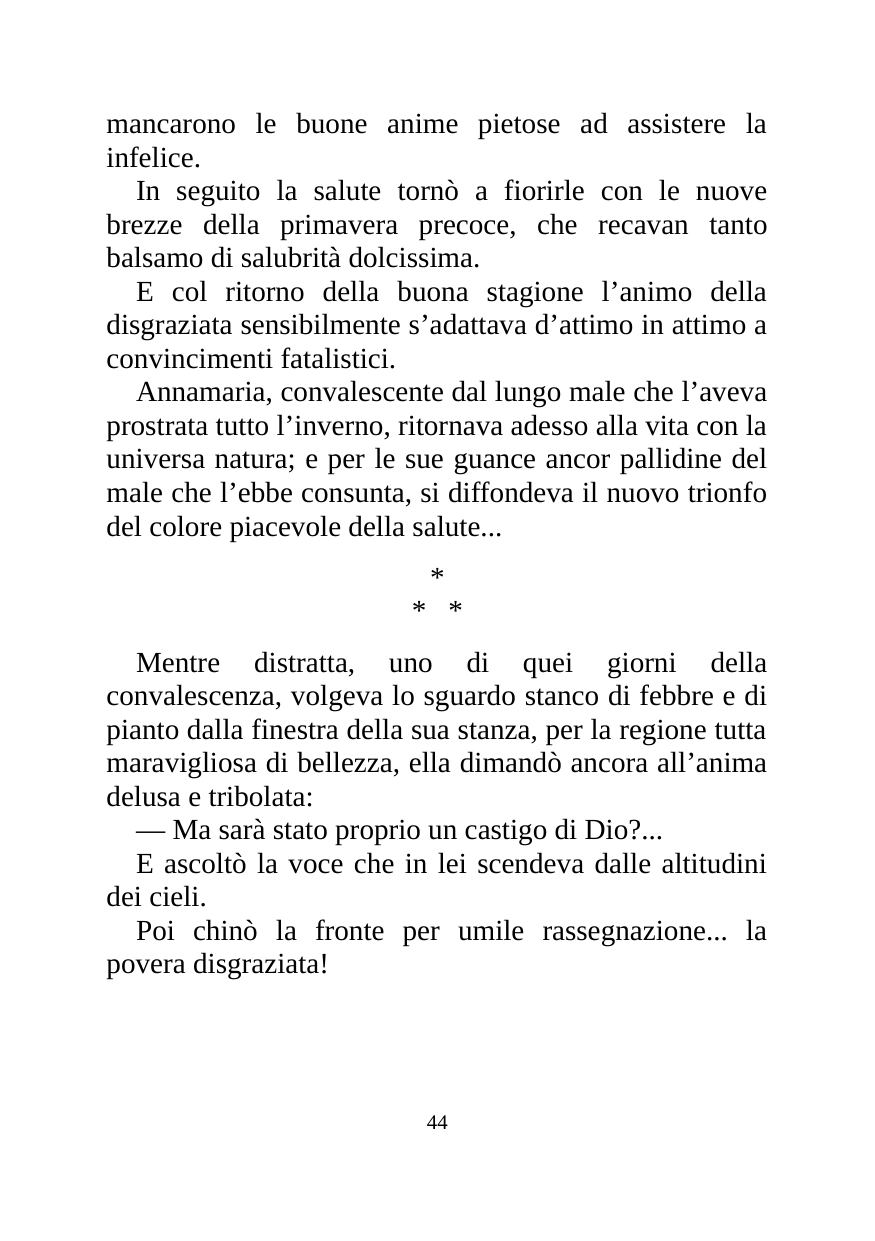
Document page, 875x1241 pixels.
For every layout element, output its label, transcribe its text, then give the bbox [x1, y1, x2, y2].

text Poi chinò la fronte per umile rassegnazione... la povera disgraziata! [106, 913, 768, 980]
text E ascoltò la voce che in lei scendeva dalle altitudini dei cieli. [106, 846, 768, 913]
text Annamaria, convalescente dal lungo male che l’aveva prostrata tutto l’inverno, ritornava adesso alla vita con la universa natura; e per le sue guance ancor pallidine del male che l’ebbe consunta, si diffondeva il nuovo trionfo del colore piacevole della salute... [106, 374, 768, 542]
text E col ritorno della buona stagione l’animo della disgraziata sensibilmente s’adattava d’attimo in attimo a convincimenti fatalistici. [106, 274, 768, 374]
text * * * [106, 560, 768, 627]
text Mentre distratta, uno di quei giorni della convalescenza, volgeva lo sguardo stanco di febbre e di pianto dalla finestra della sua stanza, per la regione tutta maravigliosa di bellezza, ella dimandò ancora all’anima delusa e tribolata: [106, 645, 768, 812]
text — Ma sarà stato proprio un castigo di Dio?... [106, 812, 768, 846]
text mancarono le buone anime pietose ad assistere la infelice. [106, 106, 768, 173]
text In seguito la salute tornò a fiorirle con le nuove brezze della primavera precoce, che recavan tanto balsamo di salubrità dolcissima. [106, 173, 768, 274]
